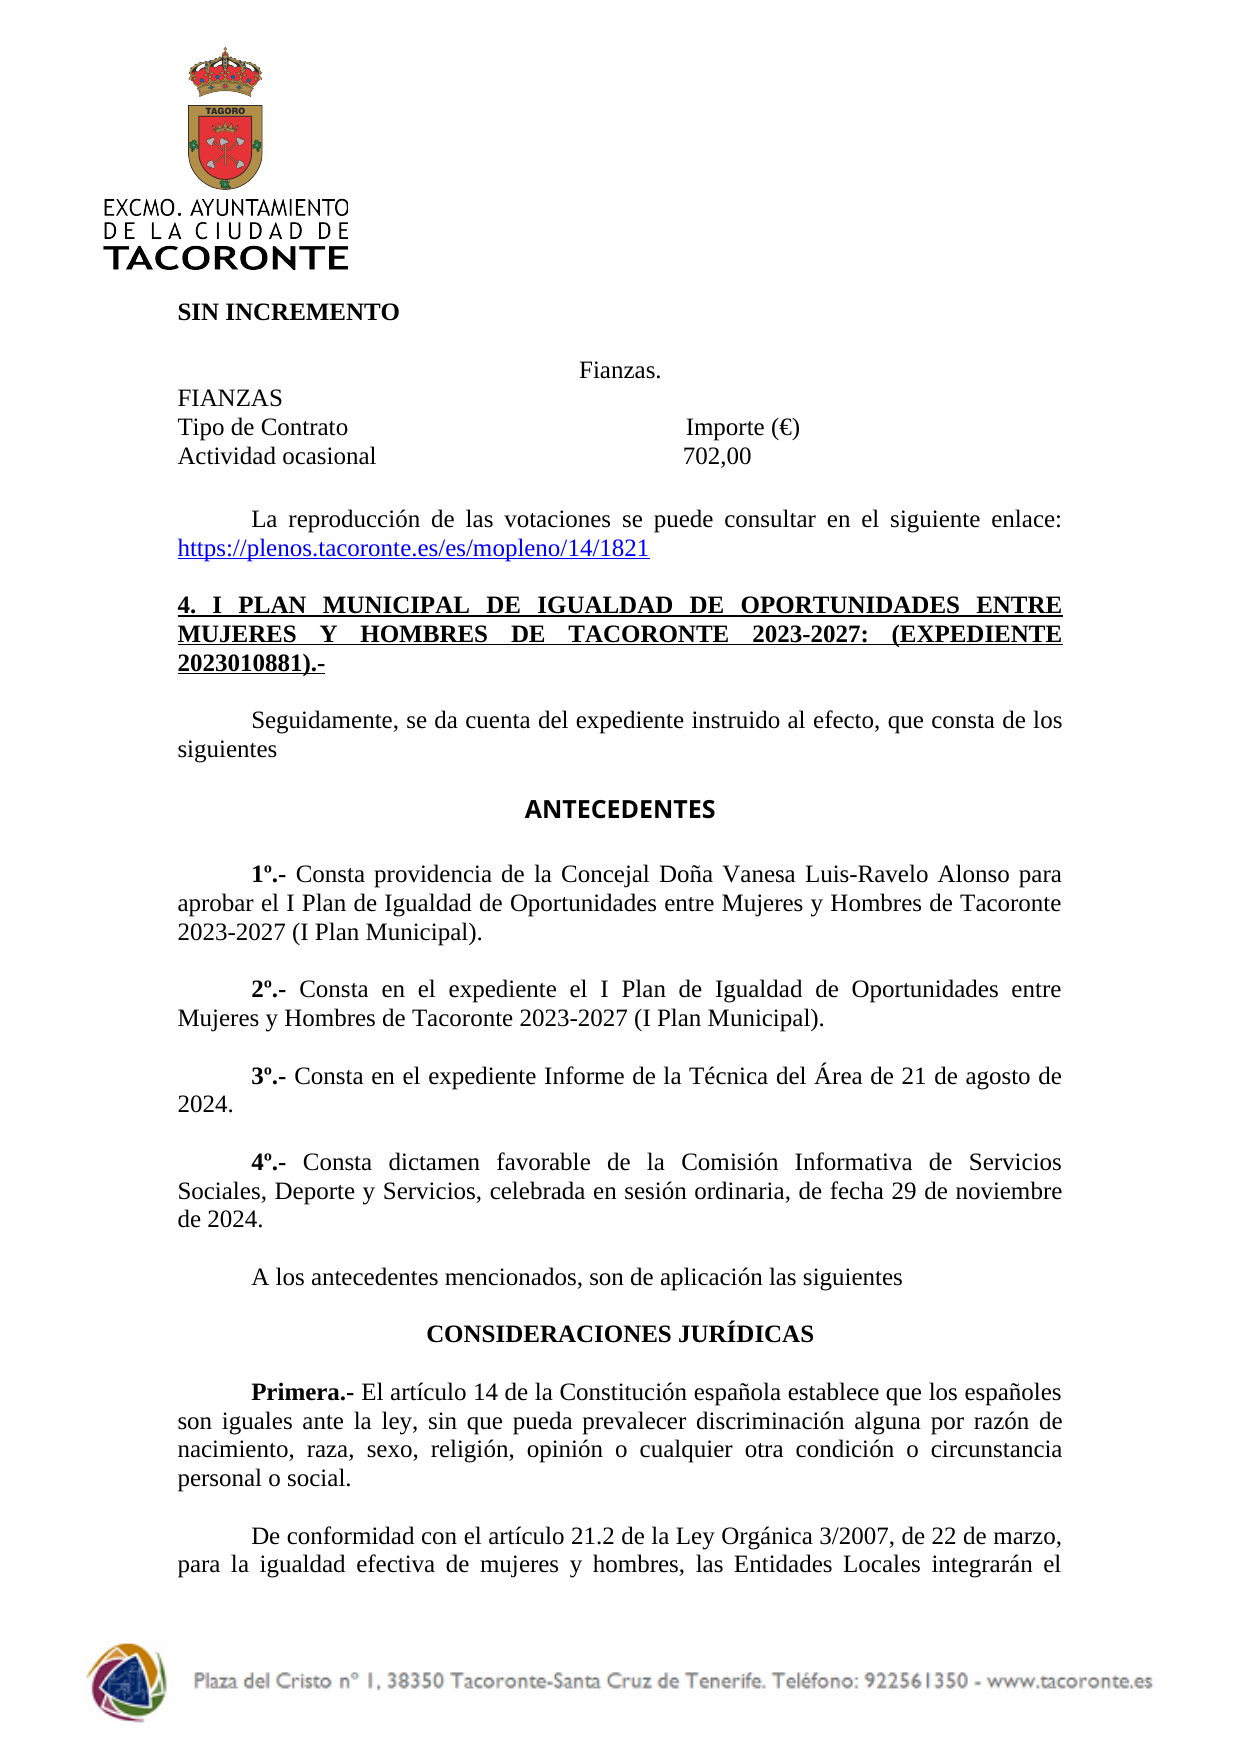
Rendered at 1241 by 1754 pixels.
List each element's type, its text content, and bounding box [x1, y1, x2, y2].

text 4. I PLAN MUNICIPAL DE IGUALDAD DE OPORTUNIDADES ENTRE [177, 590, 1063, 615]
text A los antecedentes mencionados, son de aplicación las siguientes [177, 1262, 1063, 1291]
text MUJERES Y HOMBRES DE TACORONTE 2023-2027: (EXPEDIENTE [177, 616, 1063, 644]
text SIN INCREMENTO [177, 297, 1063, 326]
text 3º.- Consta en el expediente Informe de la Técnica del Área de 21 de agosto de 2024. [177, 1061, 1063, 1118]
text ANTECEDENTES [177, 791, 1063, 825]
text Fianzas. [177, 355, 1063, 383]
text 1º.- Consta providencia de la Concejal Doña Vanesa Luis-Ravelo Alonso para aprobar el I Plan de Igualdad de Oportunidades entre Mujeres y Hombres de Tacoronte 2023-2027 (I Plan Municipal). [177, 859, 1063, 946]
text 2º.- Consta en el expediente el I Plan de Igualdad de Oportunidades entre Mujeres y Hombres de Tacoronte 2023-2027 (I Plan Municipal). [177, 974, 1063, 1032]
text 2023010881).- [177, 645, 1063, 676]
text Tipo de Contrato Importe (€) [177, 412, 1063, 441]
text 4º.- Consta dictamen favorable de la Comisión Informativa de Servicios Sociales, Deporte y Servicios, celebrada en sesión ordinaria, de fecha 29 de noviembre de 2024. [177, 1147, 1063, 1233]
picture [80, 1630, 1163, 1737]
text Seguidamente, se da cuenta del expediente instruido al efecto, que consta de los siguientes [177, 705, 1063, 763]
text La reproducción de las votaciones se puede consultar en el siguiente enlace: https://plenos.tacoronte.es/es/mopleno/14/1821 [177, 504, 1063, 561]
text De conformidad con el artículo 21.2 de la Ley Orgánica 3/2007, de 22 de marzo, para la igualdad efectiva de mujeres y hombres, las Entidades Locales integrarán el [177, 1521, 1063, 1578]
text Actividad ocasional 702,00 [177, 441, 1063, 470]
text Primera.- El artículo 14 de la Constitución española establece que los españoles son iguales ante la ley, sin que pueda prevalecer discriminación alguna por razón de nacimiento, raza, sexo, religión, opinión o cualquier otra condición o circunstancia personal o social. [177, 1377, 1063, 1492]
picture [103, 47, 348, 270]
text FIANZAS [177, 383, 1063, 412]
text CONSIDERACIONES JURÍDICAS [177, 1319, 1063, 1348]
